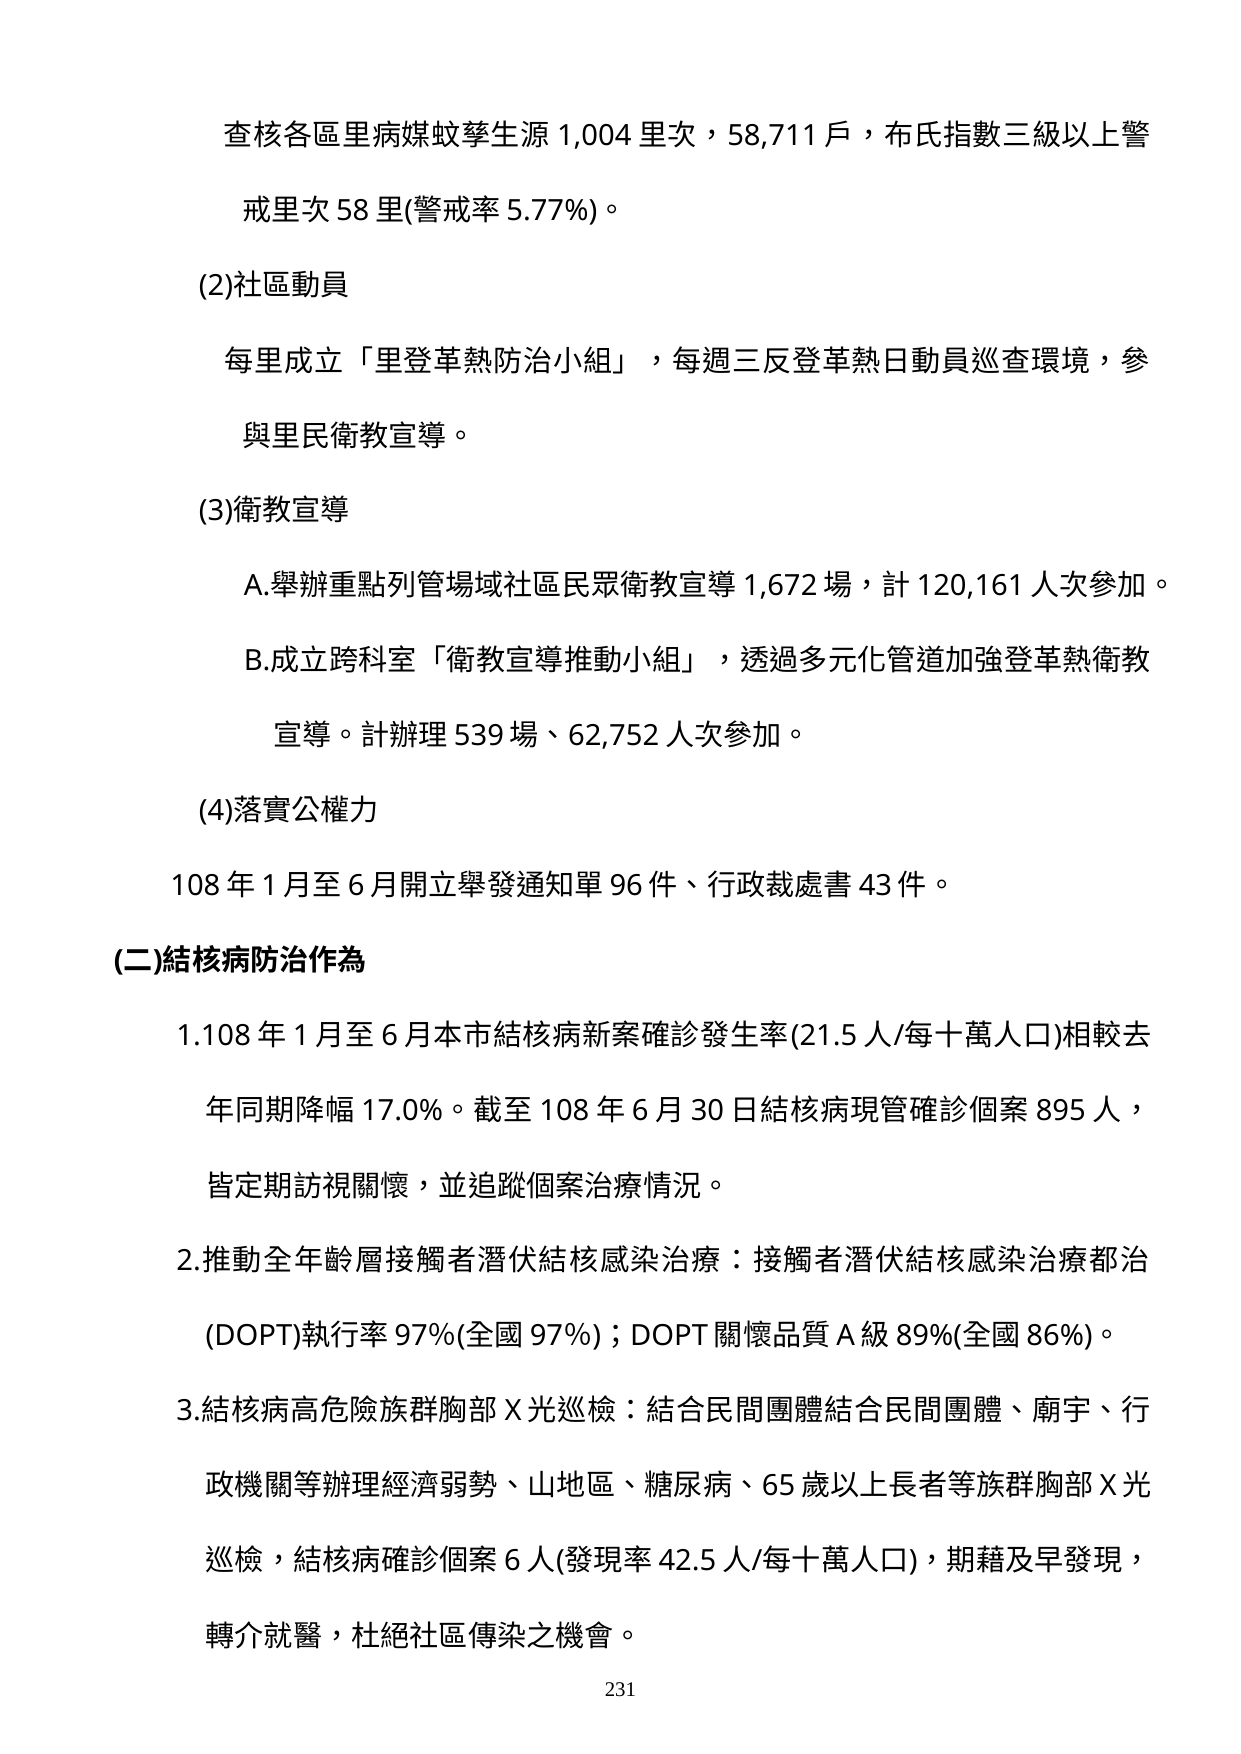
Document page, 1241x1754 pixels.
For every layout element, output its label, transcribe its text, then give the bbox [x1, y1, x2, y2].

text 1.108年1月至6月本市結核病新案確診發生率(21.5人/每十萬人口)相較去年同期降幅17.0%。截至108年6月30日結核病現管確診個案895人，皆定期訪視關懷，並追蹤個案治療情況。 [176, 989, 1152, 1214]
text (4)落實公權力 [199, 764, 1152, 839]
text 查核各區里病媒蚊孳生源1,004里次，58,711戶，布氏指數三級以上警戒里次58里(警戒率5.77%)。 [199, 89, 1152, 239]
text 3.結核病高危險族群胸部X光巡檢：結合民間團體結合民間團體、廟宇、行政機關等辦理經濟弱勢、山地區、糖尿病、65歲以上長者等族群胸部X光巡檢，結核病確診個案6人(發現率42.5人/每十萬人口)，期藉及早發現，轉介就醫，杜絕社區傳染之機會。 [176, 1364, 1152, 1664]
text A.舉辦重點列管場域社區民眾衛教宣導1,672場，計120,161人次參加。 [244, 539, 1152, 614]
text 2.推動全年齡層接觸者潛伏結核感染治療：接觸者潛伏結核感染治療都治(DOPT)執行率97％(全國97％)；DOPT關懷品質A級89%(全國86%)。 [176, 1214, 1152, 1364]
text (二)結核病防治作為 [114, 914, 1152, 989]
text B.成立跨科室「衛教宣導推動小組」，透過多元化管道加強登革熱衛教宣導。計辦理539場、62,752人次參加。 [244, 614, 1152, 764]
text 108年1月至6月開立舉發通知單96件、行政裁處書43件。 [89, 839, 1152, 914]
text 每里成立「里登革熱防治小組」，每週三反登革熱日動員巡查環境，參與里民衛教宣導。 [199, 314, 1152, 464]
text (2)社區動員 [199, 239, 1152, 314]
text (3)衛教宣導 [199, 464, 1152, 539]
